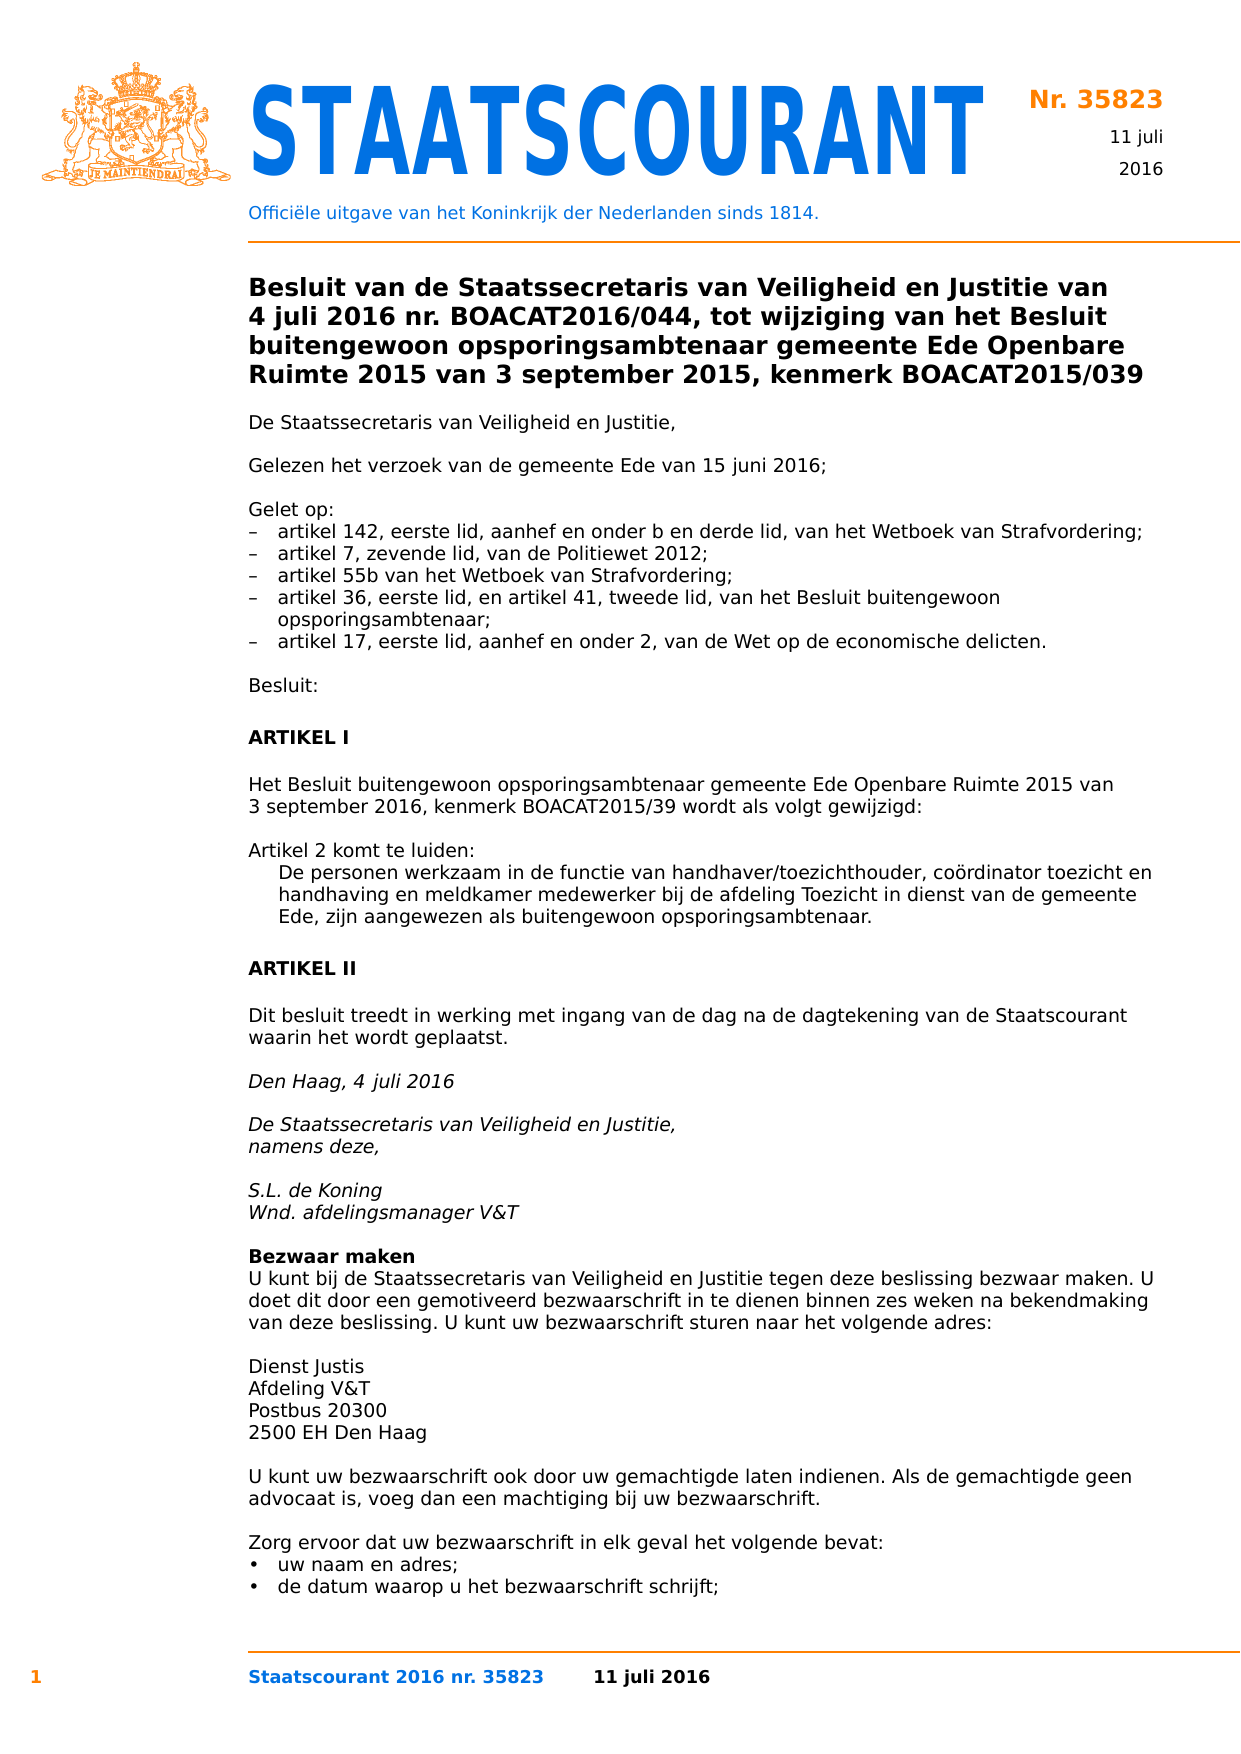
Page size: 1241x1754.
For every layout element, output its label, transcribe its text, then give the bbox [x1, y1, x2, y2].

text Gelezen het verzoek van de gemeente Ede van 15 juni 2016; [248, 455, 1163, 477]
text – artikel 36, eerste lid, en artikel 41, tweede lid, van het Besluit buitengewoon opsporingsambtenaar; [248, 587, 1163, 631]
text De Staatssecretaris van Veiligheid en Justitie, [248, 412, 1163, 433]
table_cell 2016 [998, 153, 1240, 203]
text Artikel 2 komt te luiden: [248, 840, 1163, 862]
text Postbus 20300 [248, 1400, 1163, 1422]
table_header Nr. 35823 [998, 62, 1240, 121]
text De personen werkzaam in de functie van handhaver/toezichthouder, coördinator toezicht en handhaving en meldkamer medewerker bij de afdeling Toezicht in dienst van de gemeente Ede, zijn aangewezen als buitengewoon opsporingsambtenaar. [278, 862, 1163, 928]
text – artikel 142, eerste lid, aanhef en onder b en derde lid, van het Wetboek van Strafvordering; [248, 521, 1163, 543]
table_cell 11 juli [998, 121, 1240, 153]
text 2500 EH Den Haag [248, 1422, 1163, 1444]
text Besluit: [248, 675, 1163, 697]
text Zorg ervoor dat uw bezwaarschrift in elk geval het volgende bevat: [248, 1532, 1163, 1553]
text Dit besluit treedt in werking met ingang van de dag na de dagtekening van de Staatscourant waarin het wordt geplaatst. [248, 1005, 1163, 1049]
subtitle ARTIKEL I [248, 727, 1163, 749]
text – artikel 17, eerste lid, aanhef en onder 2, van de Wet op de economische delicten. [248, 631, 1163, 653]
subtitle ARTIKEL II [248, 958, 1163, 980]
text – artikel 7, zevende lid, van de Politiewet 2012; [248, 543, 1163, 565]
text – artikel 55b van het Wetboek van Strafvordering; [248, 565, 1163, 587]
table_header [25, 62, 248, 241]
table_header STAATSCOURANT [248, 62, 998, 203]
text Dienst Justis [248, 1356, 1163, 1378]
table_cell Officiële uitgave van het Koninkrijk der Nederlanden sinds 1814. [248, 203, 1240, 241]
text Gelet op: [248, 499, 1163, 521]
text • de datum waarop u het bezwaarschrift schrijft; [248, 1576, 1163, 1597]
text Bezwaar maken [248, 1246, 1163, 1268]
text Den Haag, 4 juli 2016 [248, 1071, 1163, 1092]
text Afdeling V&T [248, 1378, 1163, 1400]
picture [41, 62, 231, 186]
text • uw naam en adres; [248, 1553, 1163, 1576]
text U kunt bij de Staatssecretaris van Veiligheid en Justitie tegen deze beslissing bezwaar maken. U doet dit door een gemotiveerd bezwaarschrift in te dienen binnen zes weken na bekendmaking van deze beslissing. U kunt uw bezwaarschrift sturen naar het volgende adres: [248, 1268, 1163, 1334]
text Het Besluit buitengewoon opsporingsambtenaar gemeente Ede Openbare Ruimte 2015 van 3 september 2016, kenmerk BOACAT2015/39 wordt als volgt gewijzigd: [248, 774, 1163, 818]
subtitle Besluit van de Staatssecretaris van Veiligheid en Justitie van 4 juli 2016 nr. BOACAT2016/044, tot wijziging van het Besluit buitengewoon opsporingsambtenaar gemeente Ede Openbare Ruimte 2015 van 3 september 2015, kenmerk BOACAT2015/039 [248, 273, 1163, 390]
text De Staatssecretaris van Veiligheid en Justitie, namens deze, S.L. de Koning Wnd. afdelingsmanager V&T [248, 1114, 1163, 1224]
text U kunt uw bezwaarschrift ook door uw gemachtigde laten indienen. Als de gemachtigde geen advocaat is, voeg dan een machtiging bij uw bezwaarschrift. [248, 1466, 1163, 1510]
